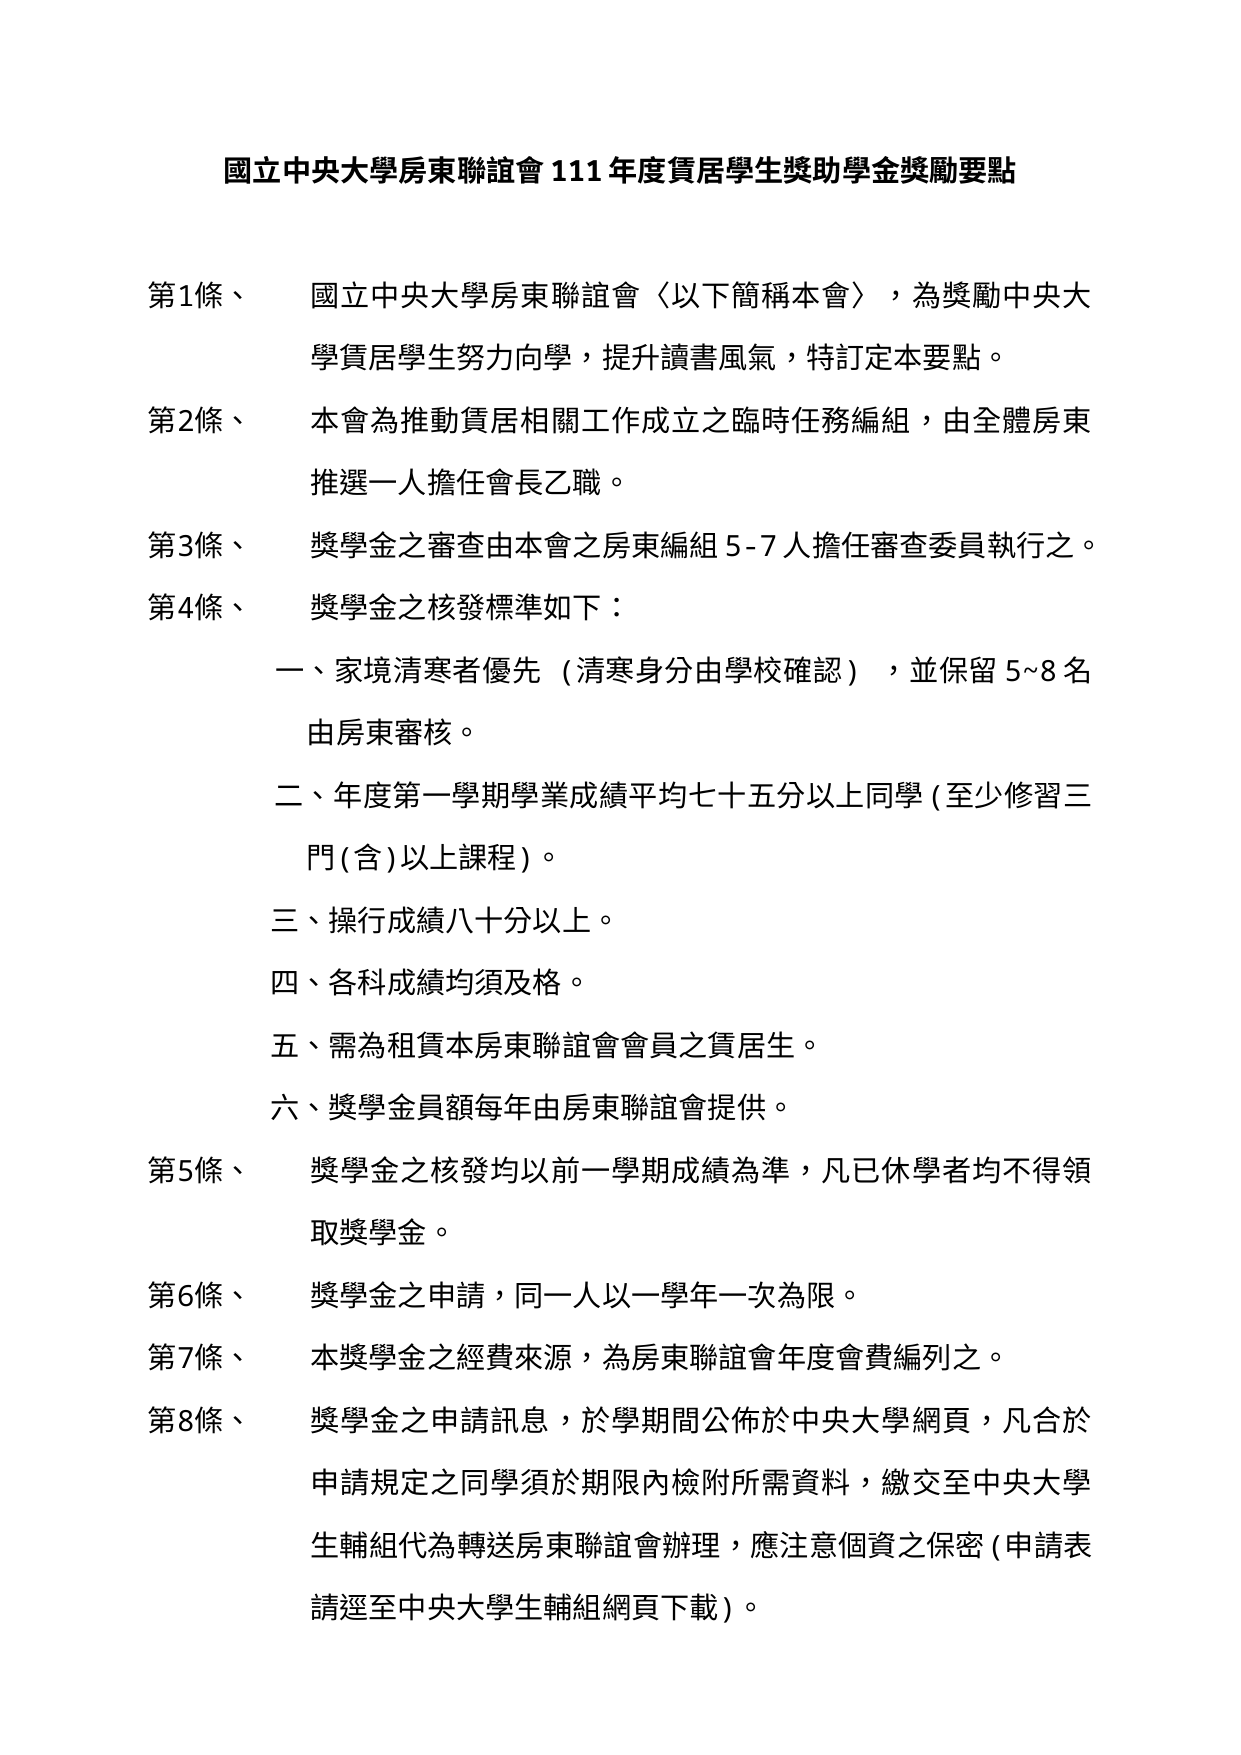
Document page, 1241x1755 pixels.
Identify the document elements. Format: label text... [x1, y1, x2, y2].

text 二、年度第一學期學業成績平均七十五分以上同學(至少修習三門(含)以上課程)。 [148, 752, 1093, 877]
list 本會為推動賃居相關工作成立之臨時任務編組，由全體房東推選一人擔任會長乙職。 [148, 377, 1093, 502]
text 四、各科成績均須及格。 [148, 939, 1093, 1002]
list 本獎學金之經費來源，為房東聯誼會年度會費編列之。 [148, 1314, 1093, 1377]
text 三、操行成績八十分以上。 [148, 877, 1093, 939]
list 獎學金之核發標準如下： [148, 564, 1093, 627]
list 獎學金之申請訊息，於學期間公佈於中央大學網頁，凡合於申請規定之同學須於期限內檢附所需資料，繳交至中央大學生輔組代為轉送房東聯誼會辦理，應注意個資之保密(申請表請逕至中央大學生輔組網頁下載)。 [148, 1377, 1093, 1627]
list 獎學金之審查由本會之房東編組5-7人擔任審查委員執行之。 [148, 502, 1093, 564]
text 六、獎學金員額每年由房東聯誼會提供。 [148, 1064, 1093, 1127]
list 獎學金之申請，同一人以一學年一次為限。 [148, 1252, 1093, 1314]
text 國立中央大學房東聯誼會111年度賃居學生獎助學金獎勵要點 [148, 127, 1093, 189]
text 五、需為租賃本房東聯誼會會員之賃居生。 [148, 1002, 1093, 1064]
list 獎學金之核發均以前一學期成績為準，凡已休學者均不得領取獎學金。 [148, 1127, 1093, 1252]
text 一、家境清寒者優先 (清寒身分由學校確認) ，並保留5~8名由房東審核。 [148, 627, 1093, 752]
list 國立中央大學房東聯誼會〈以下簡稱本會〉，為獎勵中央大學賃居學生努力向學，提升讀書風氣，特訂定本要點。 [148, 252, 1093, 377]
